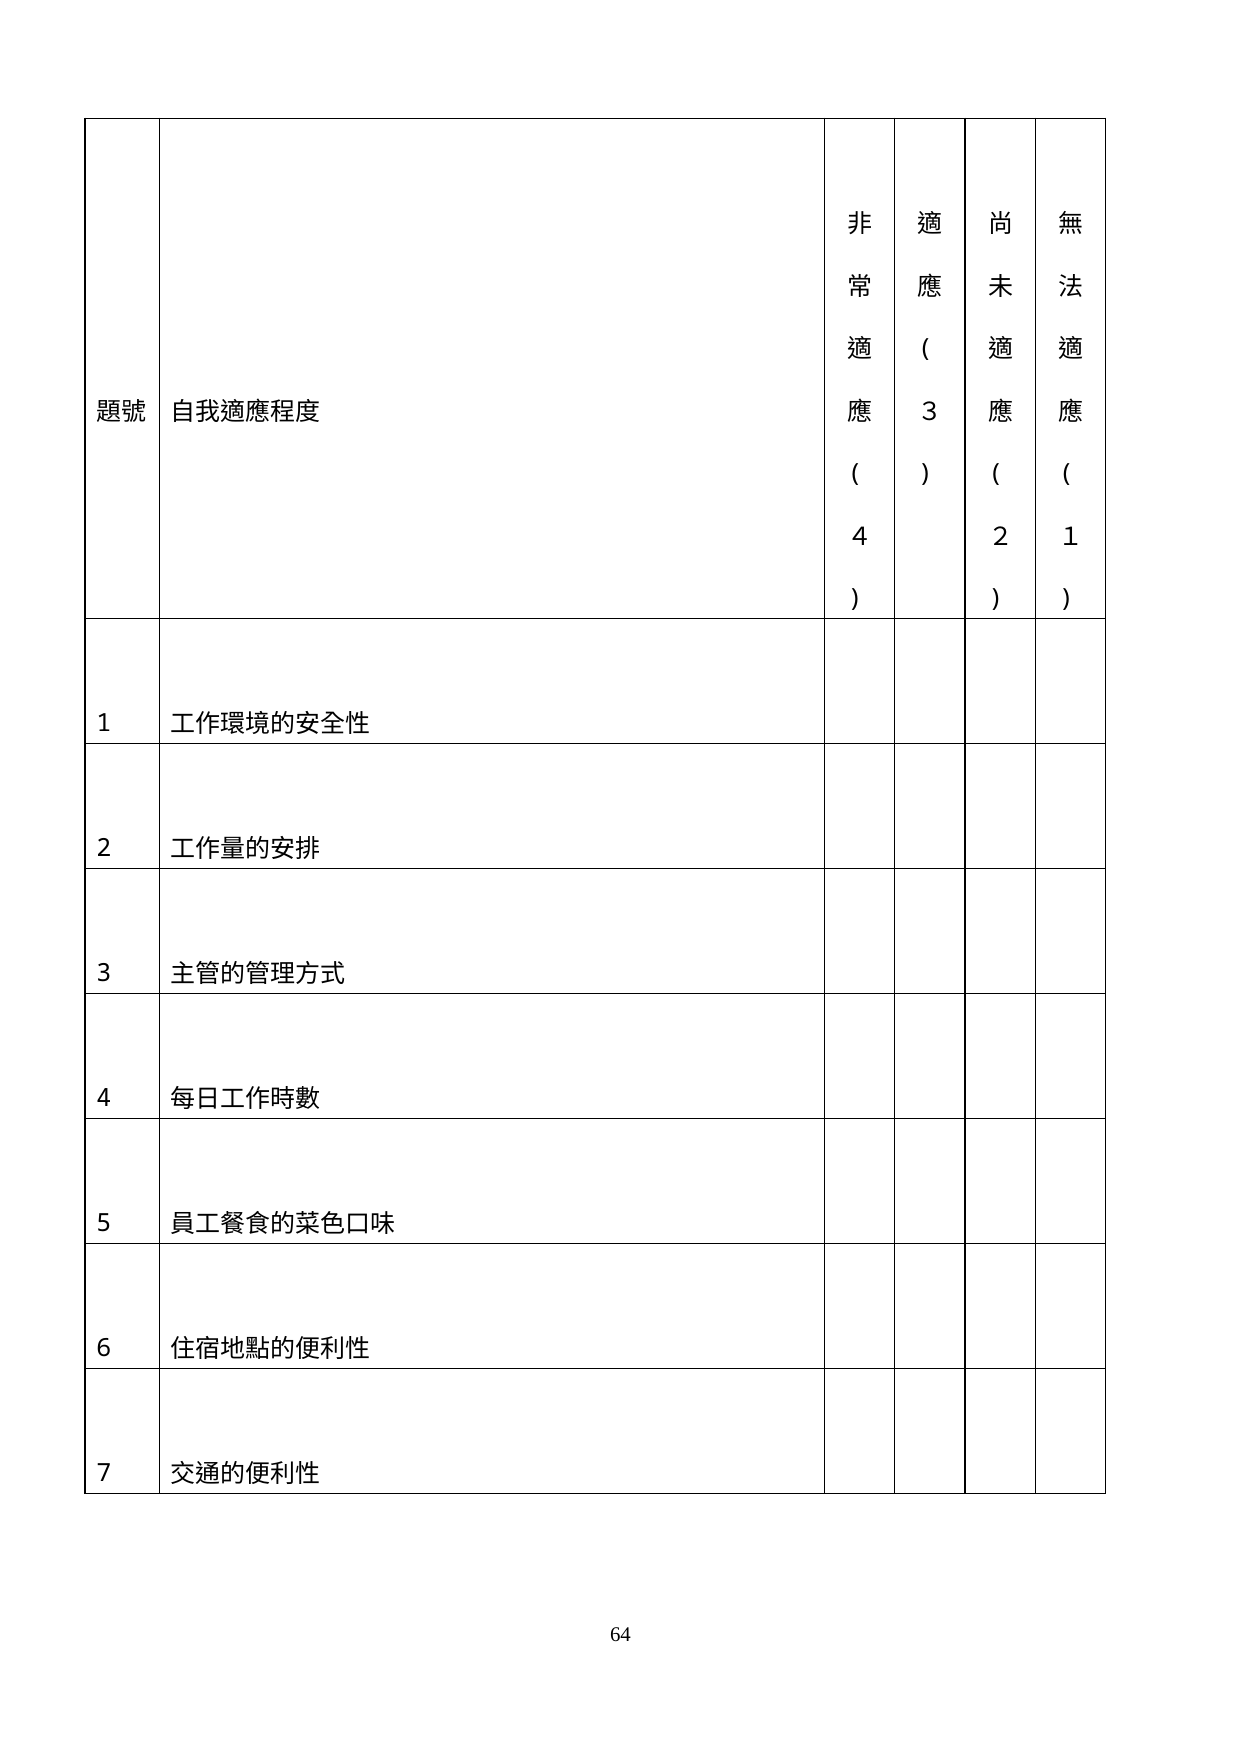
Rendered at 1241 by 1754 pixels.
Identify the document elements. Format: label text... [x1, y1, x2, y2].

table_cell 3 [86, 869, 159, 992]
table_cell 6 [86, 1244, 159, 1367]
table_cell 員工餐食的菜色口味 [160, 1119, 824, 1242]
table_cell [895, 744, 964, 867]
table_cell 每日工作時數 [160, 994, 824, 1117]
table_cell 主管的管理方式 [160, 869, 824, 992]
table_cell [895, 994, 964, 1117]
table_cell 7 [86, 1369, 159, 1492]
table_cell [966, 744, 1035, 867]
table_cell 5 [86, 1119, 159, 1242]
table_header 尚未適應(２) [966, 119, 1035, 617]
table_cell 1 [86, 619, 159, 742]
table_cell [825, 1244, 894, 1367]
table_cell [1036, 994, 1105, 1117]
table_cell [966, 1369, 1035, 1492]
table_cell [825, 869, 894, 992]
table_cell 工作環境的安全性 [160, 619, 824, 742]
table_cell [825, 1369, 894, 1492]
table_cell [895, 1119, 964, 1242]
table_cell [825, 1119, 894, 1242]
table_cell 4 [86, 994, 159, 1117]
table_cell [966, 1244, 1035, 1367]
table_cell 2 [86, 744, 159, 867]
table_cell [895, 619, 964, 742]
table_header 非常適應(４) [825, 119, 894, 617]
table_cell [966, 994, 1035, 1117]
table_cell 交通的便利性 [160, 1369, 824, 1492]
table_cell [825, 619, 894, 742]
table_cell [1036, 1244, 1105, 1367]
table_cell [825, 994, 894, 1117]
table_header 題號 [86, 119, 159, 617]
table_cell [1036, 1119, 1105, 1242]
table_header 無法適應(１) [1036, 119, 1105, 617]
table_cell [966, 869, 1035, 992]
table_cell [1036, 744, 1105, 867]
table_header 自我適應程度 [160, 119, 824, 617]
table_cell [1036, 1369, 1105, 1492]
table_cell [966, 1119, 1035, 1242]
table_cell [825, 744, 894, 867]
table_cell [966, 619, 1035, 742]
table_cell [895, 869, 964, 992]
table_header 適應(３) [895, 119, 964, 617]
table_cell [895, 1369, 964, 1492]
table_cell [895, 1244, 964, 1367]
table_cell 住宿地點的便利性 [160, 1244, 824, 1367]
table_cell [1036, 869, 1105, 992]
table_cell 工作量的安排 [160, 744, 824, 867]
table_cell [1036, 619, 1105, 742]
